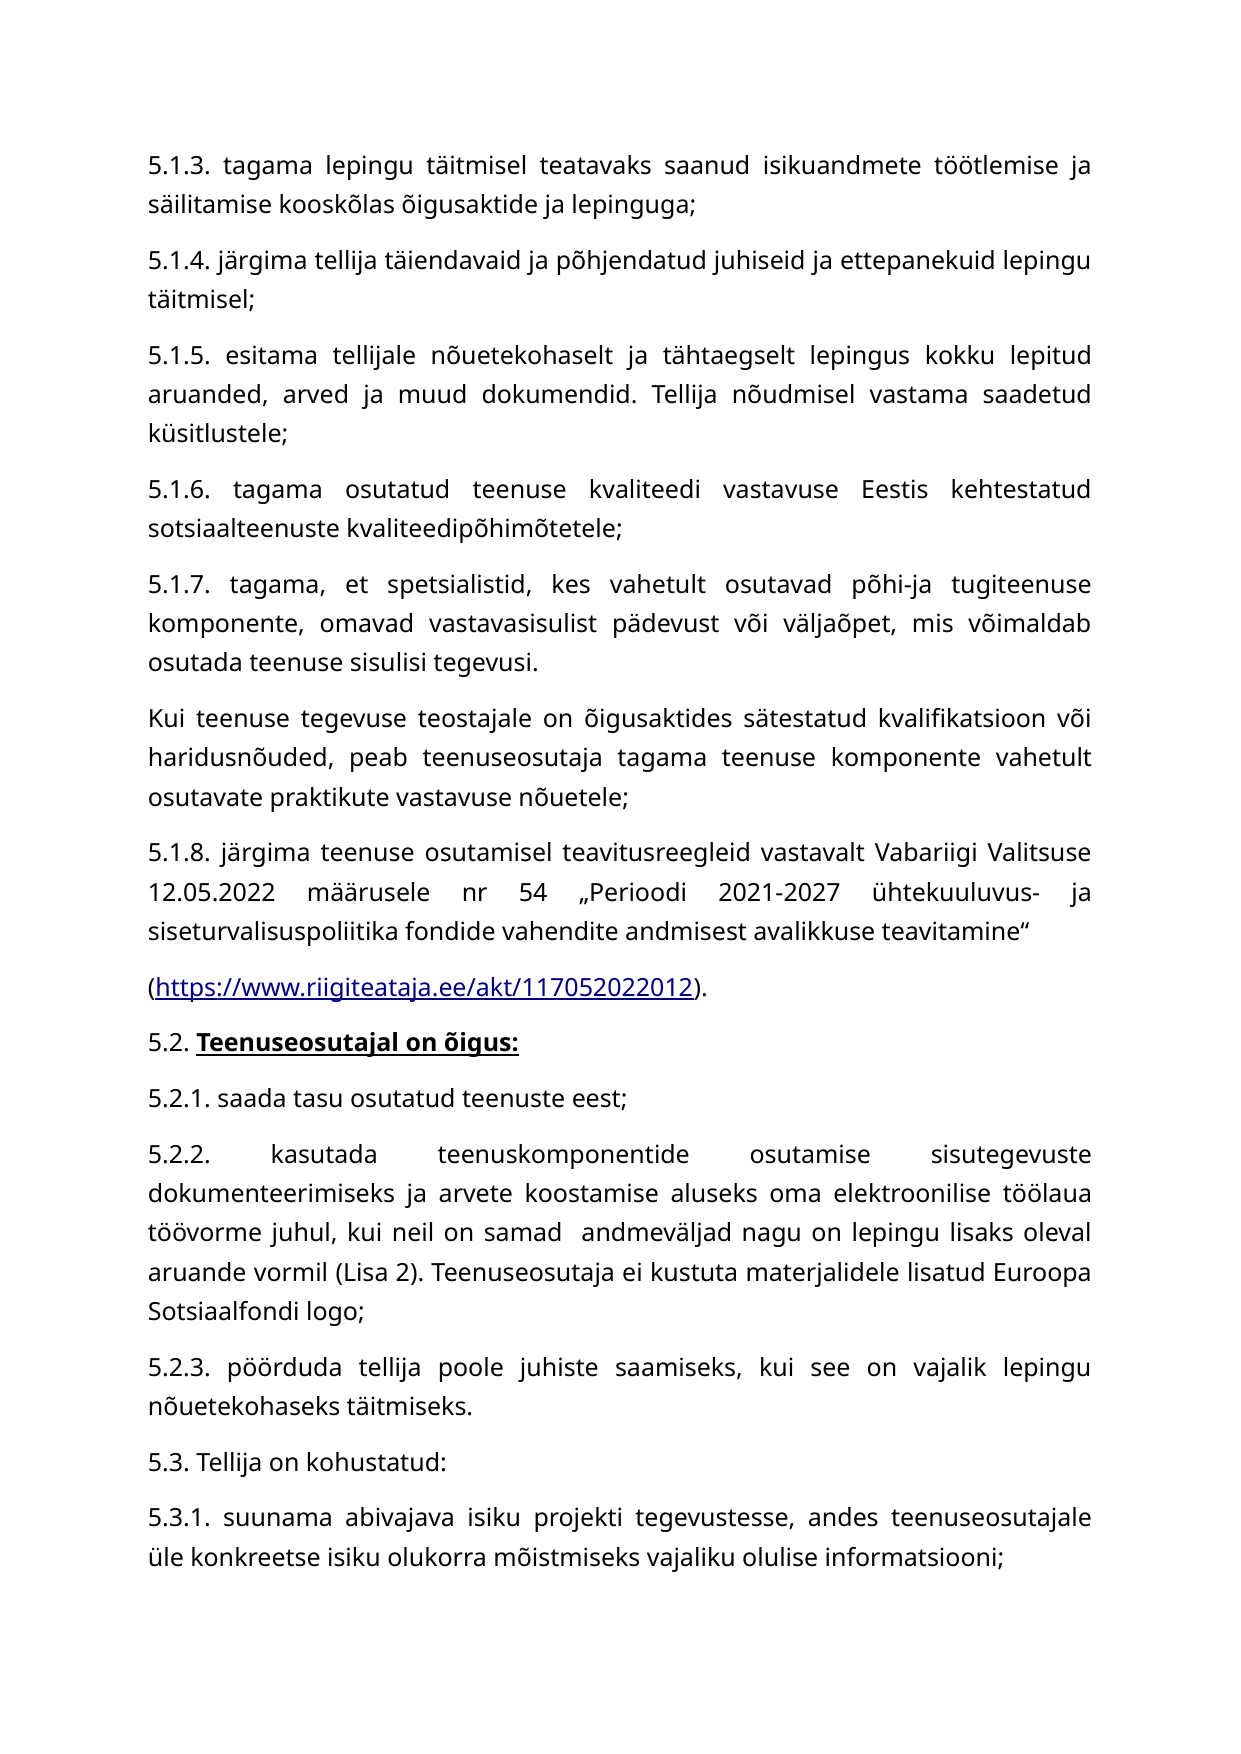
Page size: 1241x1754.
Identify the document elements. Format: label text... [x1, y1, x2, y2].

text 5.1.4. järgima tellija täiendavaid ja põhjendatud juhiseid ja ettepanekuid lepingu täitmisel; [148, 243, 1093, 316]
text 5.3.1. suunama abivajava isiku projekti tegevustesse, andes teenuseosutajale üle konkreetse isiku olukorra mõistmiseks vajaliku olulise informatsiooni; [148, 1500, 1093, 1573]
text 5.3. Tellija on kohustatud: [148, 1444, 1093, 1478]
text 5.2.3. pöörduda tellija poole juhiste saamiseks, kui see on vajalik lepingu nõuetekohaseks täitmiseks. [148, 1349, 1093, 1422]
text (https://www.riigiteataja.ee/akt/117052022012). [148, 969, 1093, 1003]
text 5.2. Teenuseosutajal on õigus: [148, 1025, 1093, 1059]
text Kui teenuse tegevuse teostajale on õigusaktides sätestatud kvalifikatsioon või haridusnõuded, peab teenuseosutaja tagama teenuse komponente vahetult osutavate praktikute vastavuse nõuetele; [148, 701, 1093, 813]
text 5.1.6. tagama osutatud teenuse kvaliteedi vastavuse Eestis kehtestatud sotsiaalteenuste kvaliteedipõhimõtetele; [148, 472, 1093, 545]
text 5.1.5. esitama tellijale nõuetekohaselt ja tähtaegselt lepingus kokku lepitud aruanded, arved ja muud dokumendid. Tellija nõudmisel vastama saadetud küsitlustele; [148, 338, 1093, 450]
text 5.2.1. saada tasu osutatud teenuste eest; [148, 1081, 1093, 1115]
text 5.1.8. järgima teenuse osutamisel teavitusreegleid vastavalt Vabariigi Valitsuse 12.05.2022 määrusele nr 54 „Perioodi 2021-2027 ühtekuuluvus- ja siseturvalisuspoliitika fondide vahendite andmisest avalikkuse teavitamine“ [148, 835, 1093, 947]
text 5.1.3. tagama lepingu täitmisel teatavaks saanud isikuandmete töötlemise ja säilitamise kooskõlas õigusaktide ja lepinguga; [148, 148, 1093, 221]
text 5.1.7. tagama, et spetsialistid, kes vahetult osutavad põhi-ja tugiteenuse komponente, omavad vastavasisulist pädevust või väljaõpet, mis võimaldab osutada teenuse sisulisi tegevusi. [148, 567, 1093, 679]
text 5.2.2. kasutada teenuskomponentide osutamise sisutegevuste dokumenteerimiseks ja arvete koostamise aluseks oma elektroonilise töölaua töövorme juhul, kui neil on samad andmeväljad nagu on lepingu lisaks oleval aruande vormil (Lisa 2). Teenuseosutaja ei kustuta materjalidele lisatud Euroopa Sotsiaalfondi logo; [148, 1137, 1093, 1327]
